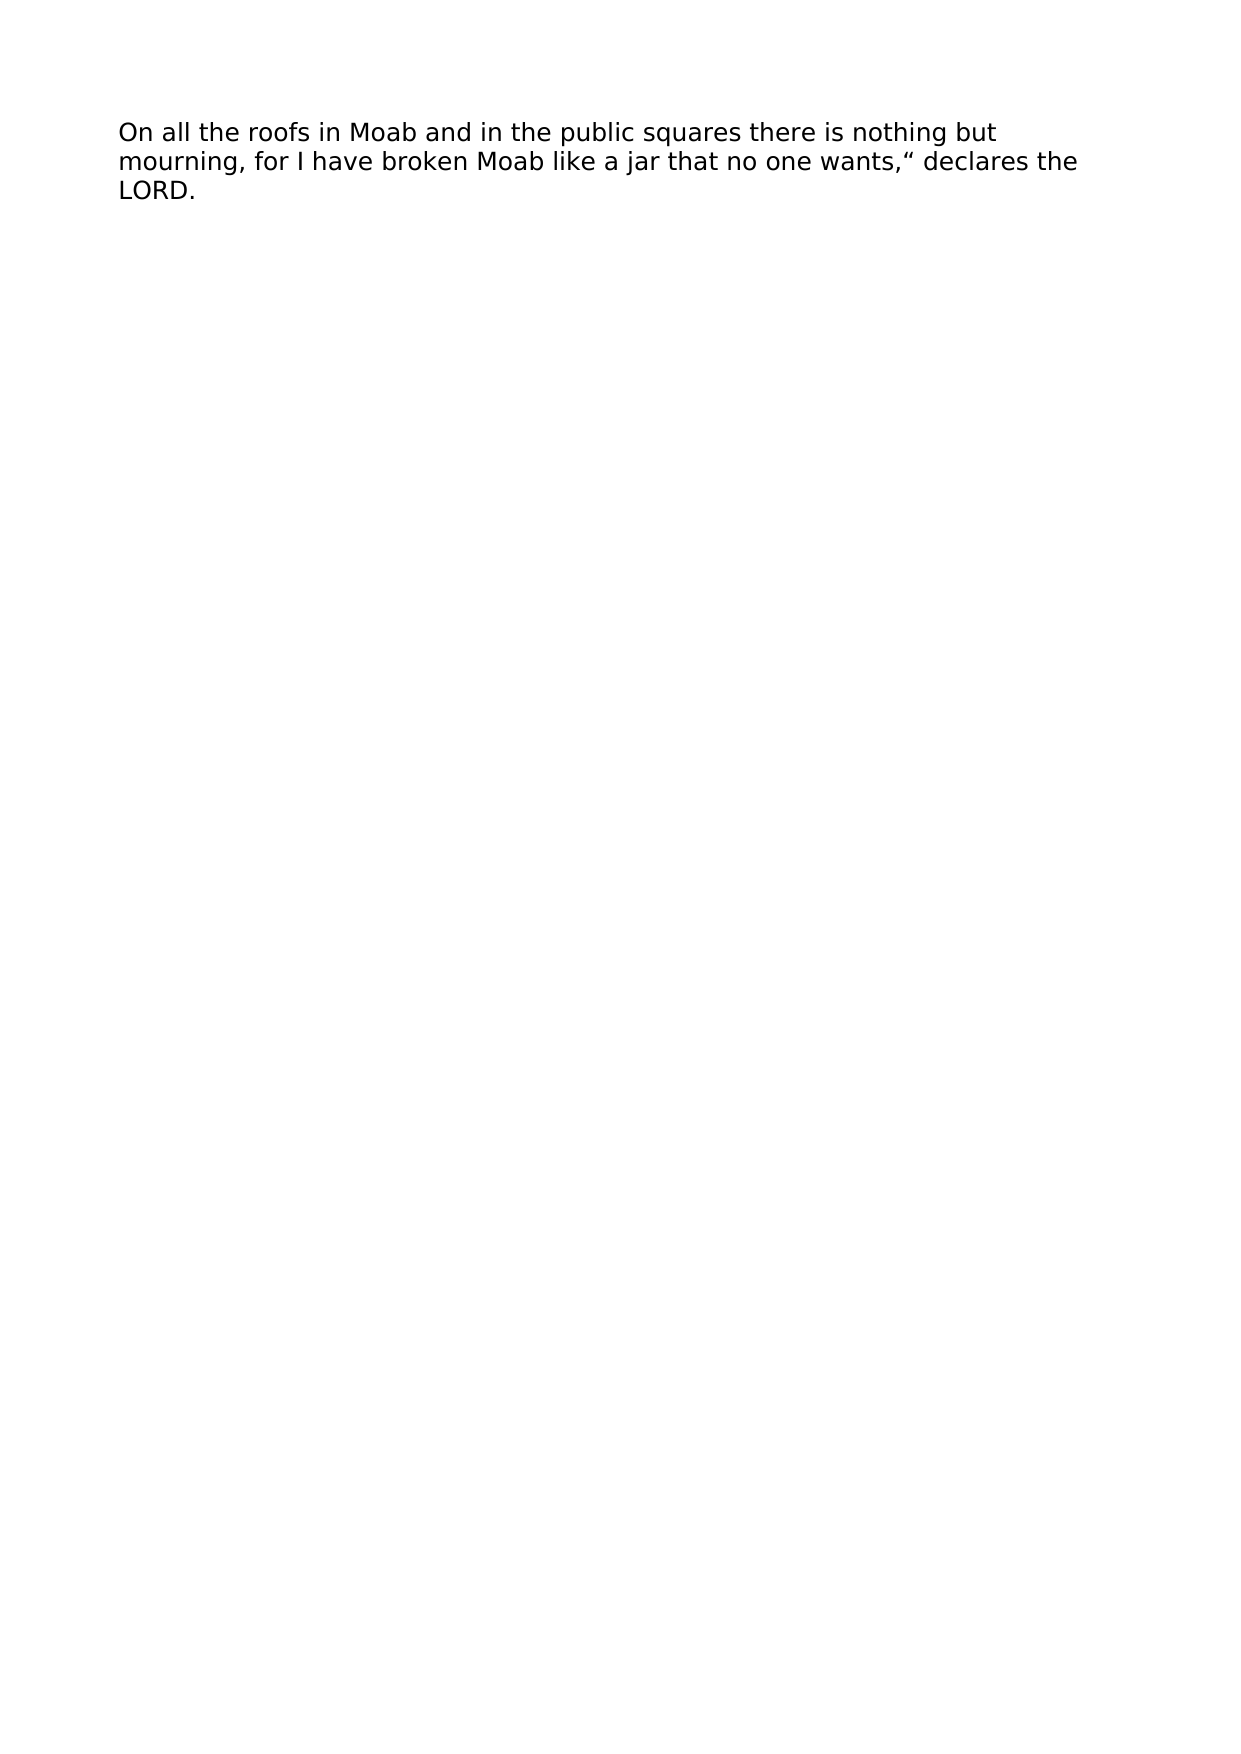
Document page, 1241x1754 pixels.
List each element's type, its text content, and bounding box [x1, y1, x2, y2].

text On all the roofs in Moab and in the public squares there is nothing but mourning, for I have broken Moab like a jar that no one wants,“ declares the LORD. [118, 118, 1122, 206]
